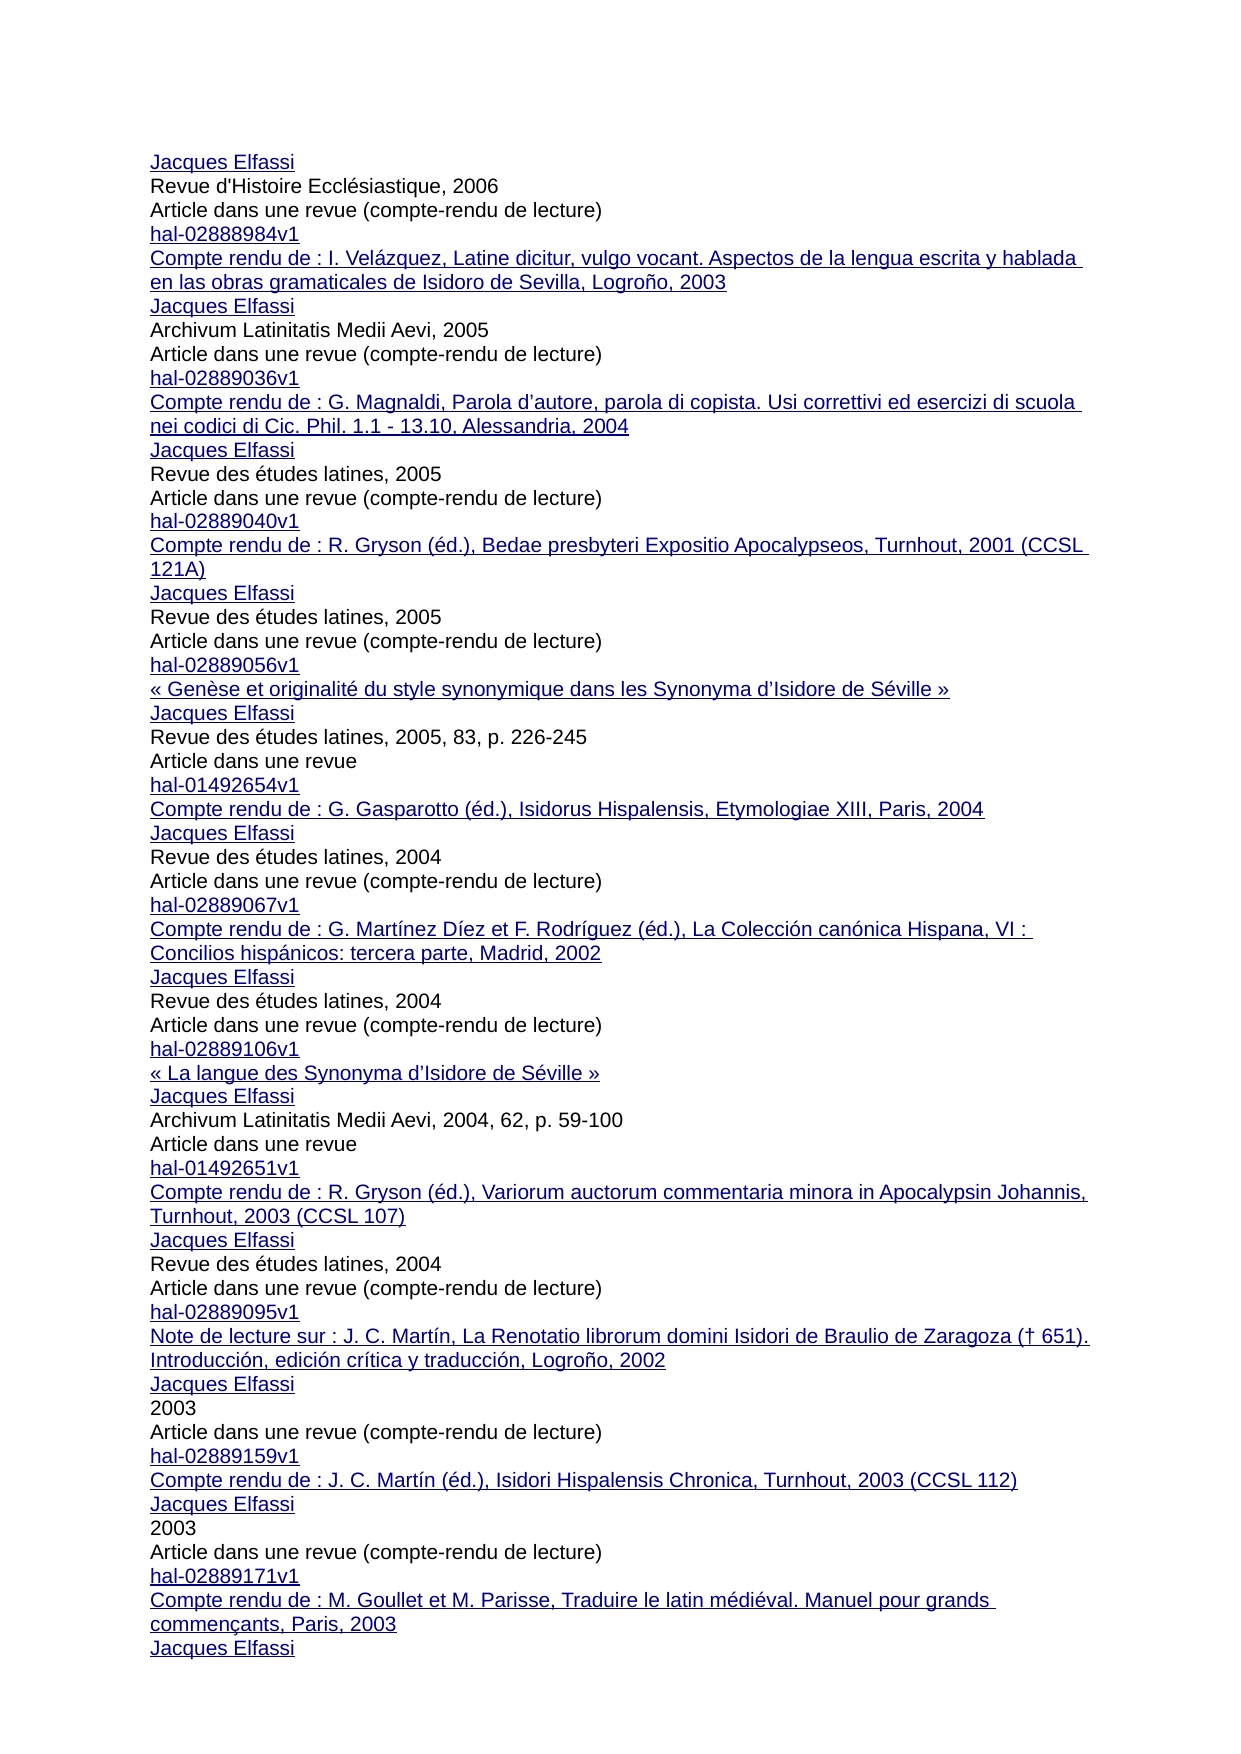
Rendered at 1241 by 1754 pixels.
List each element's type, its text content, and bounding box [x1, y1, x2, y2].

table_cell Compte rendu de : I. Velázquez, Latine dicitur, vulgo vocant. Aspectos de la lengua escrita y hablada en las obras gramaticales de Isidoro de Sevilla, Logroño, 2003 Jacques Elfassi Archivum Latinitatis Medii Aevi, 2005 Article dans une revue (compte-rendu de lecture) hal-02889036v1 [150, 246, 1090, 389]
table_cell Jacques Elfassi Revue d'Histoire Ecclésiastique, 2006 Article dans une revue (compte-rendu de lecture) hal-02888984v1 [150, 150, 1090, 246]
table_cell Compte rendu de : M. Goullet et M. Parisse, Traduire le latin médiéval. Manuel pour grands commençants, Paris, 2003 Jacques Elfassi [150, 1588, 1090, 1659]
table_cell Note de lecture sur : J. C. Martín, La Renotatio librorum domini Isidori de Braulio de Zaragoza († 651). [150, 1324, 1090, 1345]
table_cell « Genèse et originalité du style synonymique dans les Synonyma d’Isidore de Séville » Jacques Elfassi Revue des études latines, 2005, 83, p. 226-245 Article dans une revue hal-01492654v1 [150, 677, 1090, 797]
table_cell Compte rendu de : J. C. Martín (éd.), Isidori Hispalensis Chronica, Turnhout, 2003 (CCSL 112) Jacques Elfassi 2003 Article dans une revue (compte-rendu de lecture) hal-02889171v1 [150, 1468, 1090, 1587]
table_cell Compte rendu de : R. Gryson (éd.), Bedae presbyteri Expositio Apocalypseos, Turnhout, 2001 (CCSL 121A) Jacques Elfassi Revue des études latines, 2005 Article dans une revue (compte-rendu de lecture) hal-02889056v1 [150, 533, 1090, 677]
table_cell Introducción, edición crítica y traducción, Logroño, 2002 Jacques Elfassi 2003 Article dans une revue (compte-rendu de lecture) hal-02889159v1 [150, 1346, 1090, 1468]
table_cell Compte rendu de : G. Magnaldi, Parola d’autore, parola di copista. Usi correttivi ed esercizi di scuola nei codici di Cic. Phil. 1.1 - 13.10, Alessandria, 2004 Jacques Elfassi Revue des études latines, 2005 Article dans une revue (compte-rendu de lecture) hal-02889040v1 [150, 390, 1090, 533]
table_cell Compte rendu de : G. Martínez Díez et F. Rodríguez (éd.), La Colección canónica Hispana, VI : Concilios hispánicos: tercera parte, Madrid, 2002 Jacques Elfassi Revue des études latines, 2004 Article dans une revue (compte-rendu de lecture) hal-02889106v1 [150, 917, 1090, 1060]
table_cell « La langue des Synonyma d’Isidore de Séville » Jacques Elfassi Archivum Latinitatis Medii Aevi, 2004, 62, p. 59-100 Article dans une revue hal-01492651v1 [150, 1060, 1090, 1180]
table_cell Compte rendu de : R. Gryson (éd.), Variorum auctorum commentaria minora in Apocalypsin Johannis, Turnhout, 2003 (CCSL 107) Jacques Elfassi Revue des études latines, 2004 Article dans une revue (compte-rendu de lecture) hal-02889095v1 [150, 1180, 1090, 1324]
table_cell Compte rendu de : G. Gasparotto (éd.), Isidorus Hispalensis, Etymologiae XIII, Paris, 2004 Jacques Elfassi Revue des études latines, 2004 Article dans une revue (compte-rendu de lecture) hal-02889067v1 [150, 797, 1090, 917]
